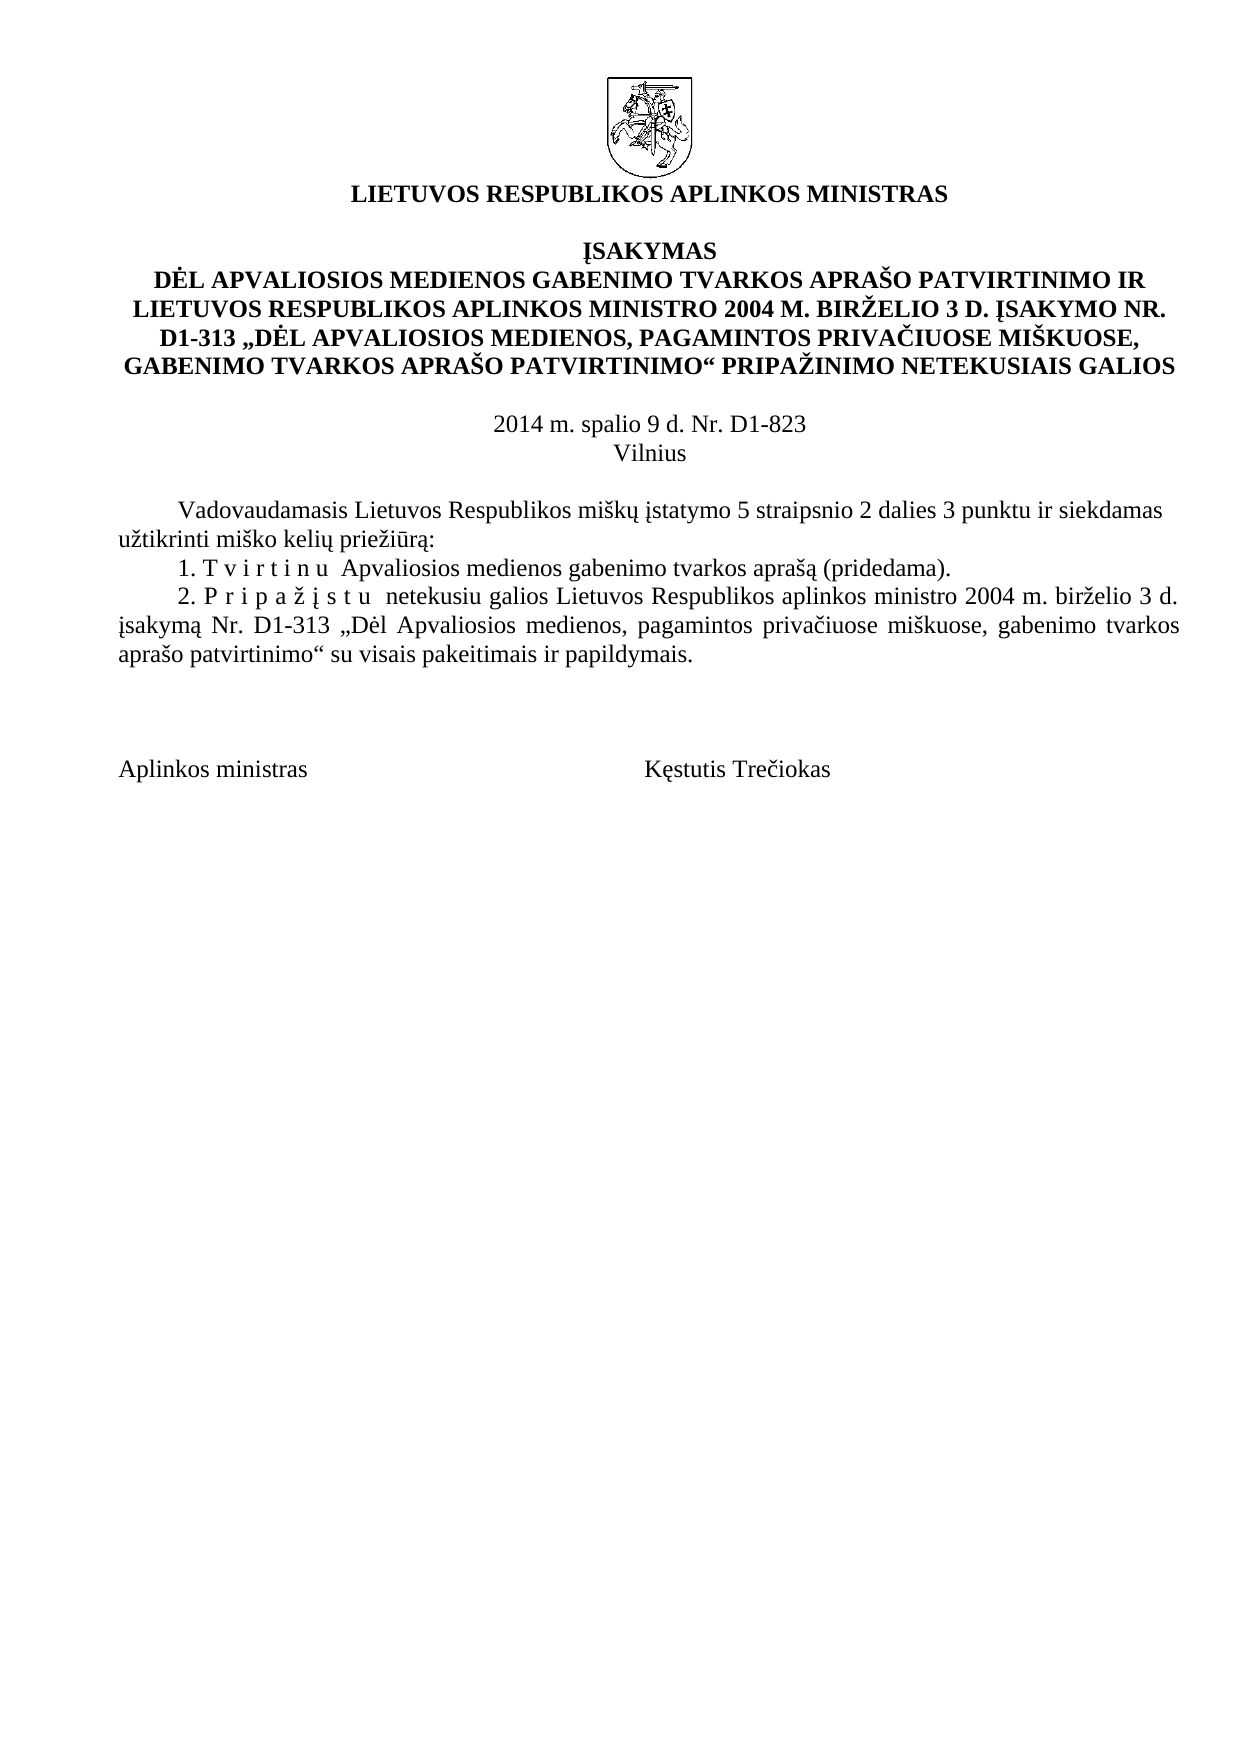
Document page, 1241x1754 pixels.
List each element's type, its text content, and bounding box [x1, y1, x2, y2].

text LIETUVOS RESPUBLIKOS APLINKOS MINISTRAS [118, 179, 1181, 208]
text ĮSAKYMAS [118, 236, 1181, 265]
text Vilnius [118, 438, 1181, 495]
text 2. P r i p a ž į s t u netekusiu galios Lietuvos Respublikos aplinkos ministro 2004 m. birželio 3 d. įsakymą Nr. D1-313 „Dėl Apvaliosios medienos, pagamintos privačiuose miškuose, gabenimo tvarkos aprašo patvirtinimo“ su visais pakeitimais ir papildymais. [118, 581, 1181, 668]
text 2014 m. spalio 9 d. Nr. D1-823 [118, 409, 1181, 438]
text DĖL APVALIOSIOS MEDIENOS GABENIMO TVARKOS APRAŠO PATVIRTINIMO IR LIETUVOS RESPUBLIKOS APLINKOS MINISTRO 2004 M. BIRŽELIO 3 D. ĮSAKYMO NR. D1-313 „DĖL APVALIOSIOS MEDIENOS, PAGAMINTOS PRIVAČIUOSE MIŠKUOSE, GABENIMO TVARKOS APRAŠO PATVIRTINIMO“ PRIPAŽINIMO NETEKUSIAIS GALIOS [118, 265, 1181, 380]
text Vadovaudamasis Lietuvos Respublikos miškų įstatymo 5 straipsnio 2 dalies 3 punktu ir siekdamas užtikrinti miško kelių priežiūrą: [118, 495, 1181, 553]
text 1. T v i r t i n u Apvaliosios medienos gabenimo tvarkos aprašą (pridedama). [177, 553, 1181, 581]
text Aplinkos ministras Kęstutis Trečiokas [118, 754, 1181, 783]
